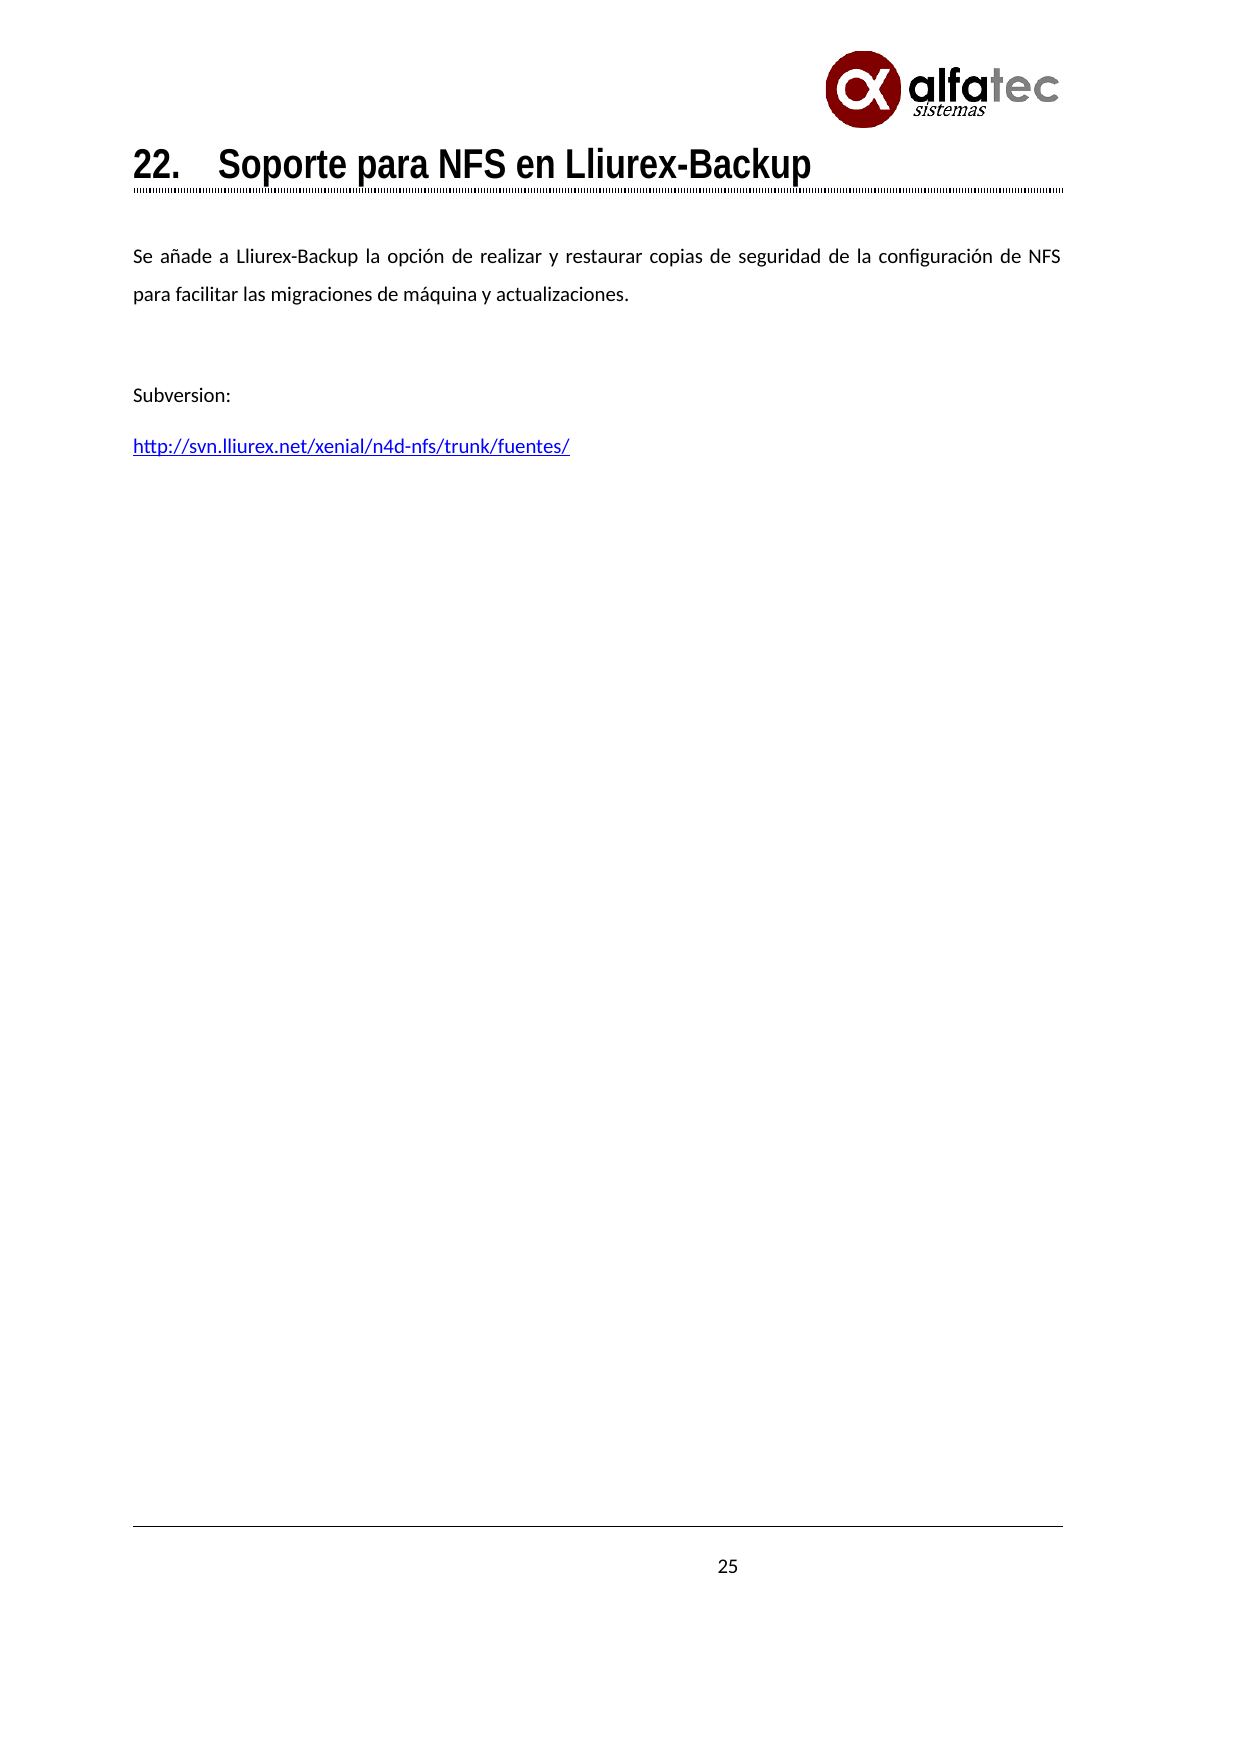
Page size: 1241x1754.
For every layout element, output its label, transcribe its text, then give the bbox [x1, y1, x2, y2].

text Subversion: [133, 382, 1063, 408]
picture [825, 51, 1061, 128]
text http://svn.lliurex.net/xenial/n4d-nfs/trunk/fuentes/ [133, 433, 1063, 458]
subtitle Soporte para NFS en Lliurex-Backup [133, 148, 1063, 193]
text Se añade a Lliurex-Backup la opción de realizar y restaurar copias de seguridad de la configuración de NFS para facilitar las migraciones de máquina y actualizaciones. [133, 243, 1063, 306]
